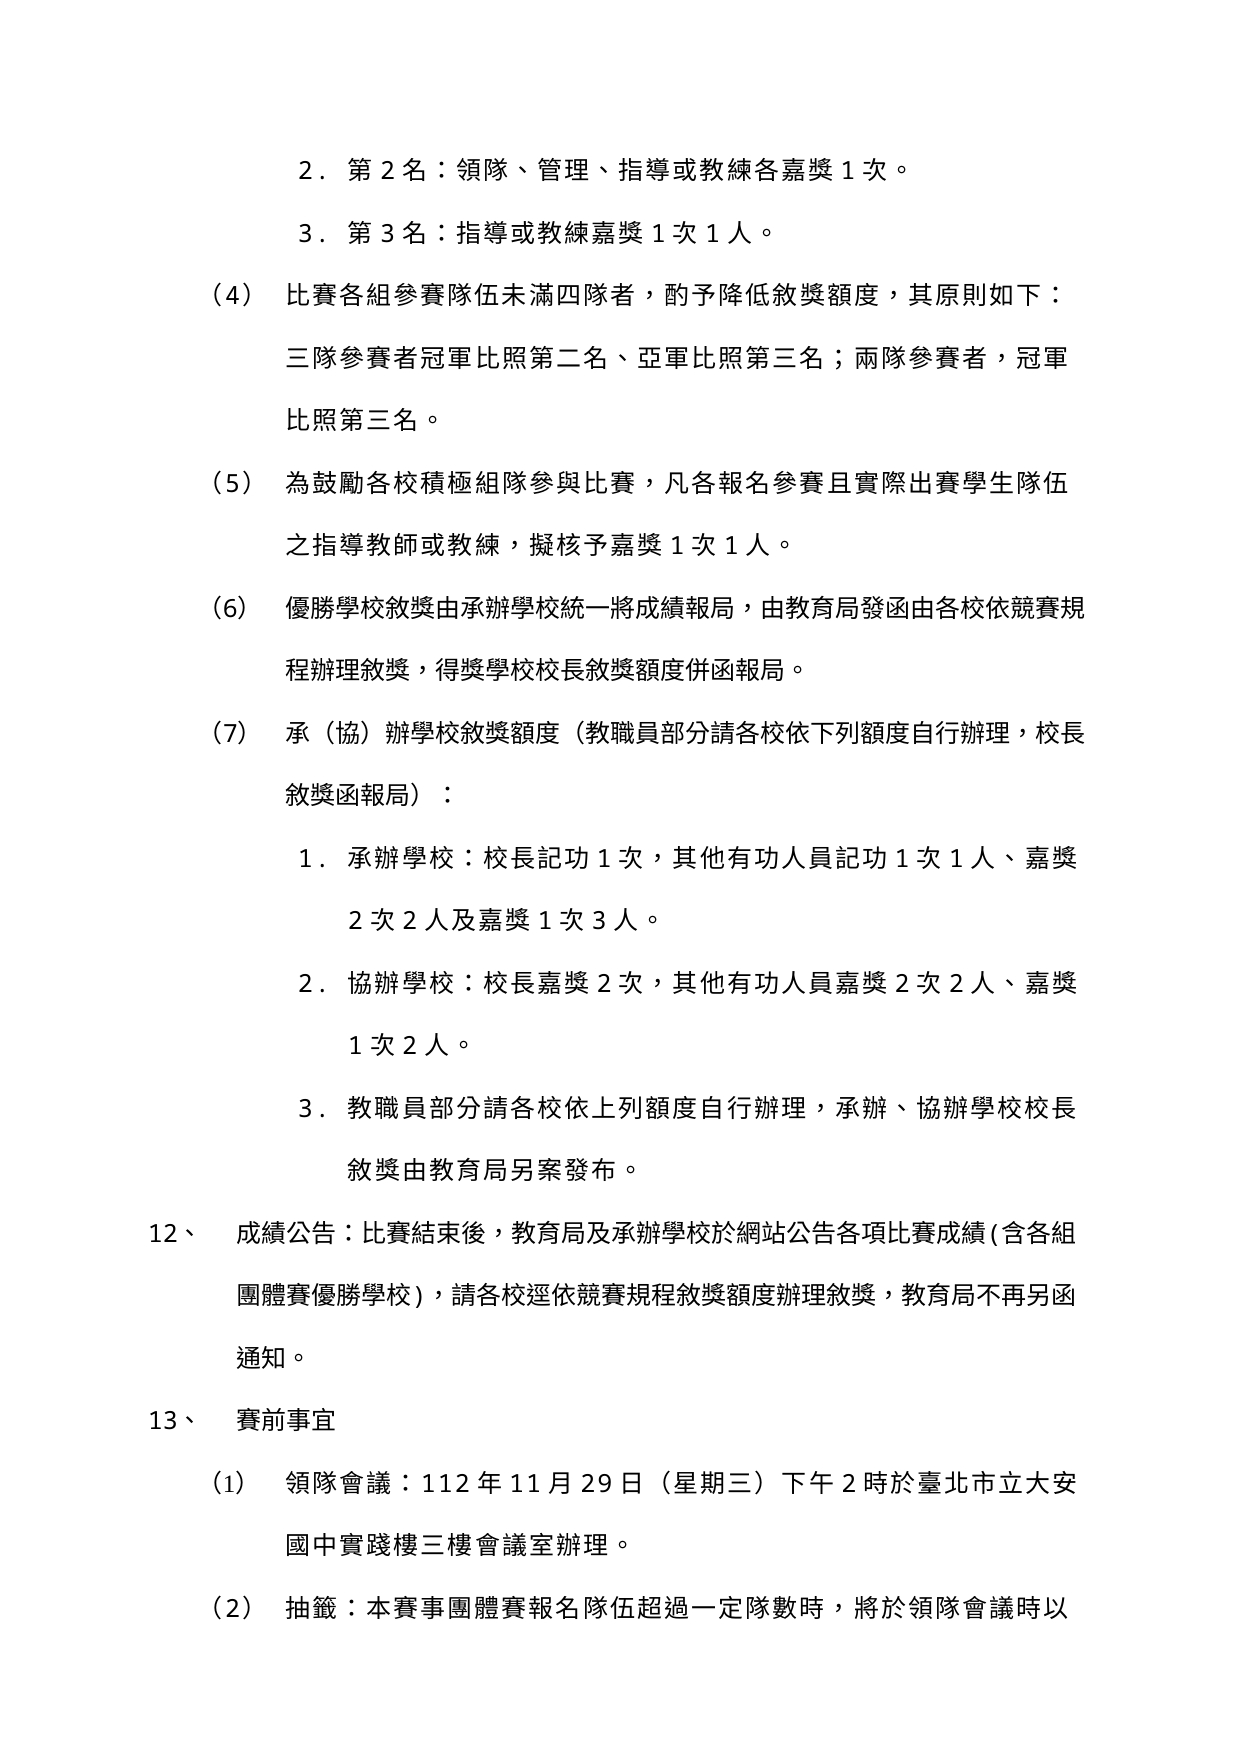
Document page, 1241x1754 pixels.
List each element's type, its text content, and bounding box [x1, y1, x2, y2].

list 教職員部分請各校依上列額度自行辦理，承辦、協辦學校校長敘獎由教育局另案發布。 [298, 1064, 1092, 1189]
list 為鼓勵各校積極組隊參與比賽，凡各報名參賽且實際出賽學生隊伍 之指導教師或教練，擬核予嘉獎1次1人。 [198, 439, 1092, 564]
list 抽籤：本賽事團體賽報名隊伍超過一定隊數時，將於領隊會議時以 [198, 1564, 1092, 1627]
list 承辦學校：校長記功1次，其他有功人員記功1次1人、嘉獎2次2人及嘉獎1次3人。 [298, 814, 1092, 939]
list 優勝學校敘獎由承辦學校統一將成績報局，由教育局發函由各校依競賽規程辦理敘獎，得獎學校校長敘獎額度併函報局。 [198, 564, 1092, 689]
list 賽前事宜 [148, 1377, 1092, 1439]
list 成績公告：比賽結束後，教育局及承辦學校於網站公告各項比賽成績(含各組團體賽優勝學校)，請各校逕依競賽規程敘獎額度辦理敘獎，教育局不再另函通知。 [148, 1189, 1092, 1377]
list 領隊會議：112年11月29日（星期三）下午2時於臺北市立大安國中實踐樓三樓會議室辦理。 [198, 1439, 1092, 1564]
list 比賽各組參賽隊伍未滿四隊者，酌予降低敘獎額度，其原則如下： 三隊參賽者冠軍比照第二名、亞軍比照第三名；兩隊參賽者，冠軍 比照第三名。 [198, 252, 1092, 439]
list 第2名：領隊、管理、指導或教練各嘉獎1次。 [298, 127, 1092, 189]
list 協辦學校：校長嘉獎2次，其他有功人員嘉獎2次2人、嘉獎1次2人。 [298, 939, 1092, 1064]
list 第3名：指導或教練嘉獎1次1人。 [298, 189, 1092, 252]
list 承（協）辦學校敘獎額度（教職員部分請各校依下列額度自行辦理，校長敘獎函報局）： [198, 689, 1092, 814]
